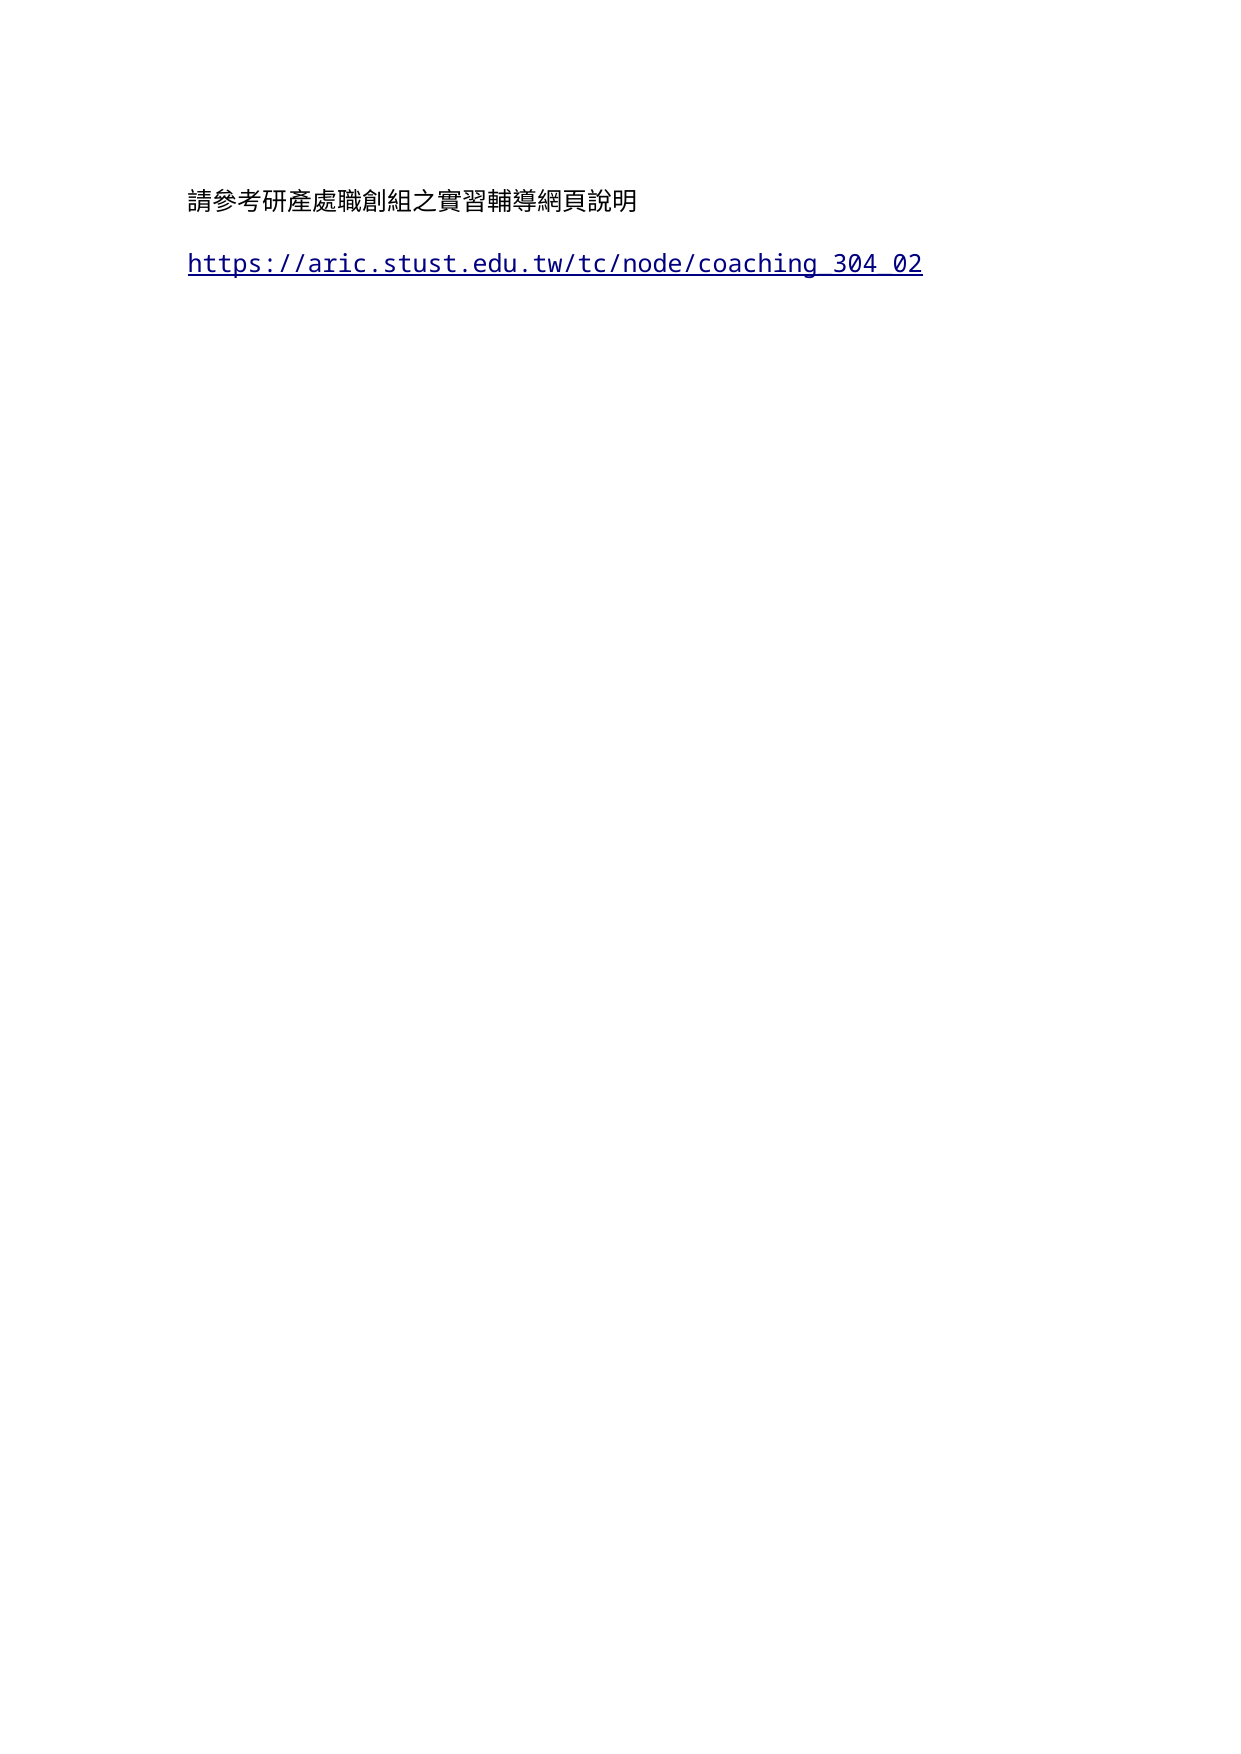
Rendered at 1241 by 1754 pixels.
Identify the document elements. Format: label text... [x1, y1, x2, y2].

text 請參考研產處職創組之實習輔導網頁說明 [187, 158, 1053, 221]
text https://aric.stust.edu.tw/tc/node/coaching_304_02 [187, 221, 1053, 283]
